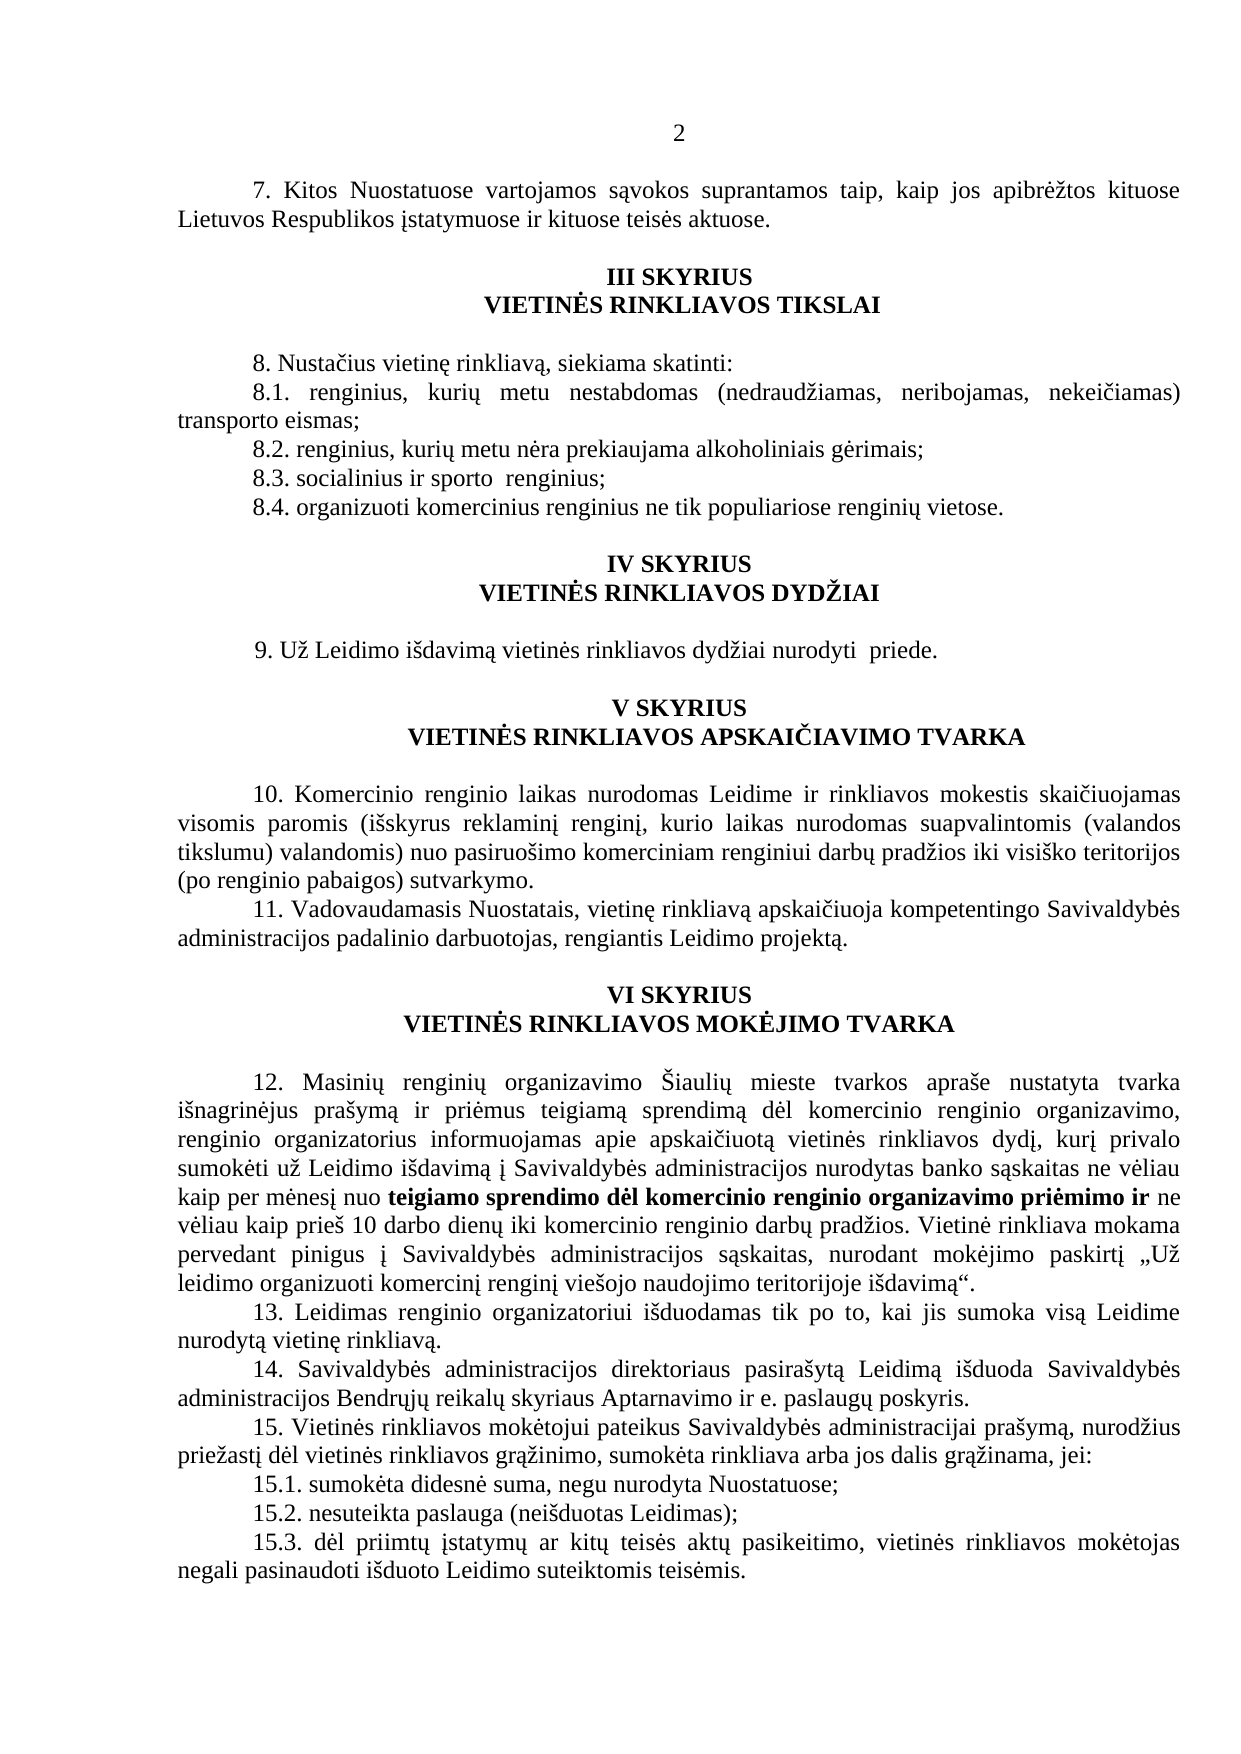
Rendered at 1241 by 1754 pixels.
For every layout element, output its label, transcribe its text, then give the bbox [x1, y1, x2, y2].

text 8.4. organizuoti komercinius renginius ne tik populiariose renginių vietose. [177, 492, 1181, 521]
text 15. Vietinės rinkliavos mokėtojui pateikus Savivaldybės administracijai prašymą, nurodžius priežastį dėl vietinės rinkliavos grąžinimo, sumokėta rinkliava arba jos dalis grąžinama, jei: [177, 1412, 1181, 1469]
text 8.2. renginius, kurių metu nėra prekiaujama alkoholiniais gėrimais; [177, 434, 1181, 463]
text 14. Savivaldybės administracijos direktoriaus pasirašytą Leidimą išduoda Savivaldybės administracijos Bendrųjų reikalų skyriaus Aptarnavimo ir e. paslaugų poskyris. [177, 1354, 1181, 1412]
text V SKYRIUS [177, 693, 1181, 722]
text VIETINĖS RINKLIAVOS MOKĖJIMO TVARKA [177, 1009, 1181, 1038]
text 15.1. sumokėta didesnė suma, negu nurodyta Nuostatuose; [177, 1469, 1181, 1498]
text III SKYRIUS [177, 262, 1181, 291]
text VI SKYRIUS [177, 981, 1181, 1009]
text 8. Nustačius vietinę rinkliavą, siekiama skatinti: [177, 348, 1181, 377]
text 15.2. nesuteikta paslauga (neišduotas Leidimas); [177, 1498, 1181, 1527]
text VIETINĖS RINKLIAVOS APSKAIČIAVIMO TVARKA [177, 722, 1181, 751]
text 8.3. socialinius ir sporto renginius; [177, 463, 1181, 492]
text 13. Leidimas renginio organizatoriui išduodamas tik po to, kai jis sumoka visą Leidime nurodytą vietinę rinkliavą. [177, 1297, 1181, 1354]
text 15.3. dėl priimtų įstatymų ar kitų teisės aktų pasikeitimo, vietinės rinkliavos mokėtojas negali pasinaudoti išduoto Leidimo suteiktomis teisėmis. [177, 1527, 1181, 1584]
text 12. Masinių renginių organizavimo Šiaulių mieste tvarkos apraše nustatyta tvarka išnagrinėjus prašymą ir priėmus teigiamą sprendimą dėl komercinio renginio organizavimo, renginio organizatorius informuojamas apie apskaičiuotą vietinės rinkliavos dydį, kurį privalo sumokėti už Leidimo išdavimą į Savivaldybės administracijos nurodytas banko sąskaitas ne vėliau kaip per mėnesį nuo teigiamo sprendimo dėl komercinio renginio organizavimo priėmimo ir ne vėliau kaip prieš 10 darbo dienų iki komercinio renginio darbų pradžios. Vietinė rinkliava mokama pervedant pinigus į Savivaldybės administracijos sąskaitas, nurodant mokėjimo paskirtį „Už leidimo organizuoti komercinį renginį viešojo naudojimo teritorijoje išdavimą“. [177, 1067, 1181, 1297]
text 11. Vadovaudamasis Nuostatais, vietinę rinkliavą apskaičiuoja kompetentingo Savivaldybės administracijos padalinio darbuotojas, rengiantis Leidimo projektą. [177, 894, 1181, 952]
text 10. Komercinio renginio laikas nurodomas Leidime ir rinkliavos mokestis skaičiuojamas visomis paromis (išskyrus reklaminį renginį, kurio laikas nurodomas suapvalintomis (valandos tikslumu) valandomis) nuo pasiruošimo komerciniam renginiui darbų pradžios iki visiško teritorijos (po renginio pabaigos) sutvarkymo. [177, 779, 1181, 894]
text 7. Kitos Nuostatuose vartojamos sąvokos suprantamos taip, kaip jos apibrėžtos kituose Lietuvos Respublikos įstatymuose ir kituose teisės aktuose. [177, 176, 1181, 233]
text IV SKYRIUS [177, 549, 1181, 578]
text VIETINĖS RINKLIAVOS DYDŽIAI [177, 578, 1181, 607]
text VIETINĖS RINKLIAVOS TIKSLAI [177, 291, 1181, 319]
text 9. Už Leidimo išdavimą vietinės rinkliavos dydžiai nurodyti priede. [177, 636, 1181, 664]
text 8.1. renginius, kurių metu nestabdomas (nedraudžiamas, neribojamas, nekeičiamas) transporto eismas; [177, 377, 1181, 434]
